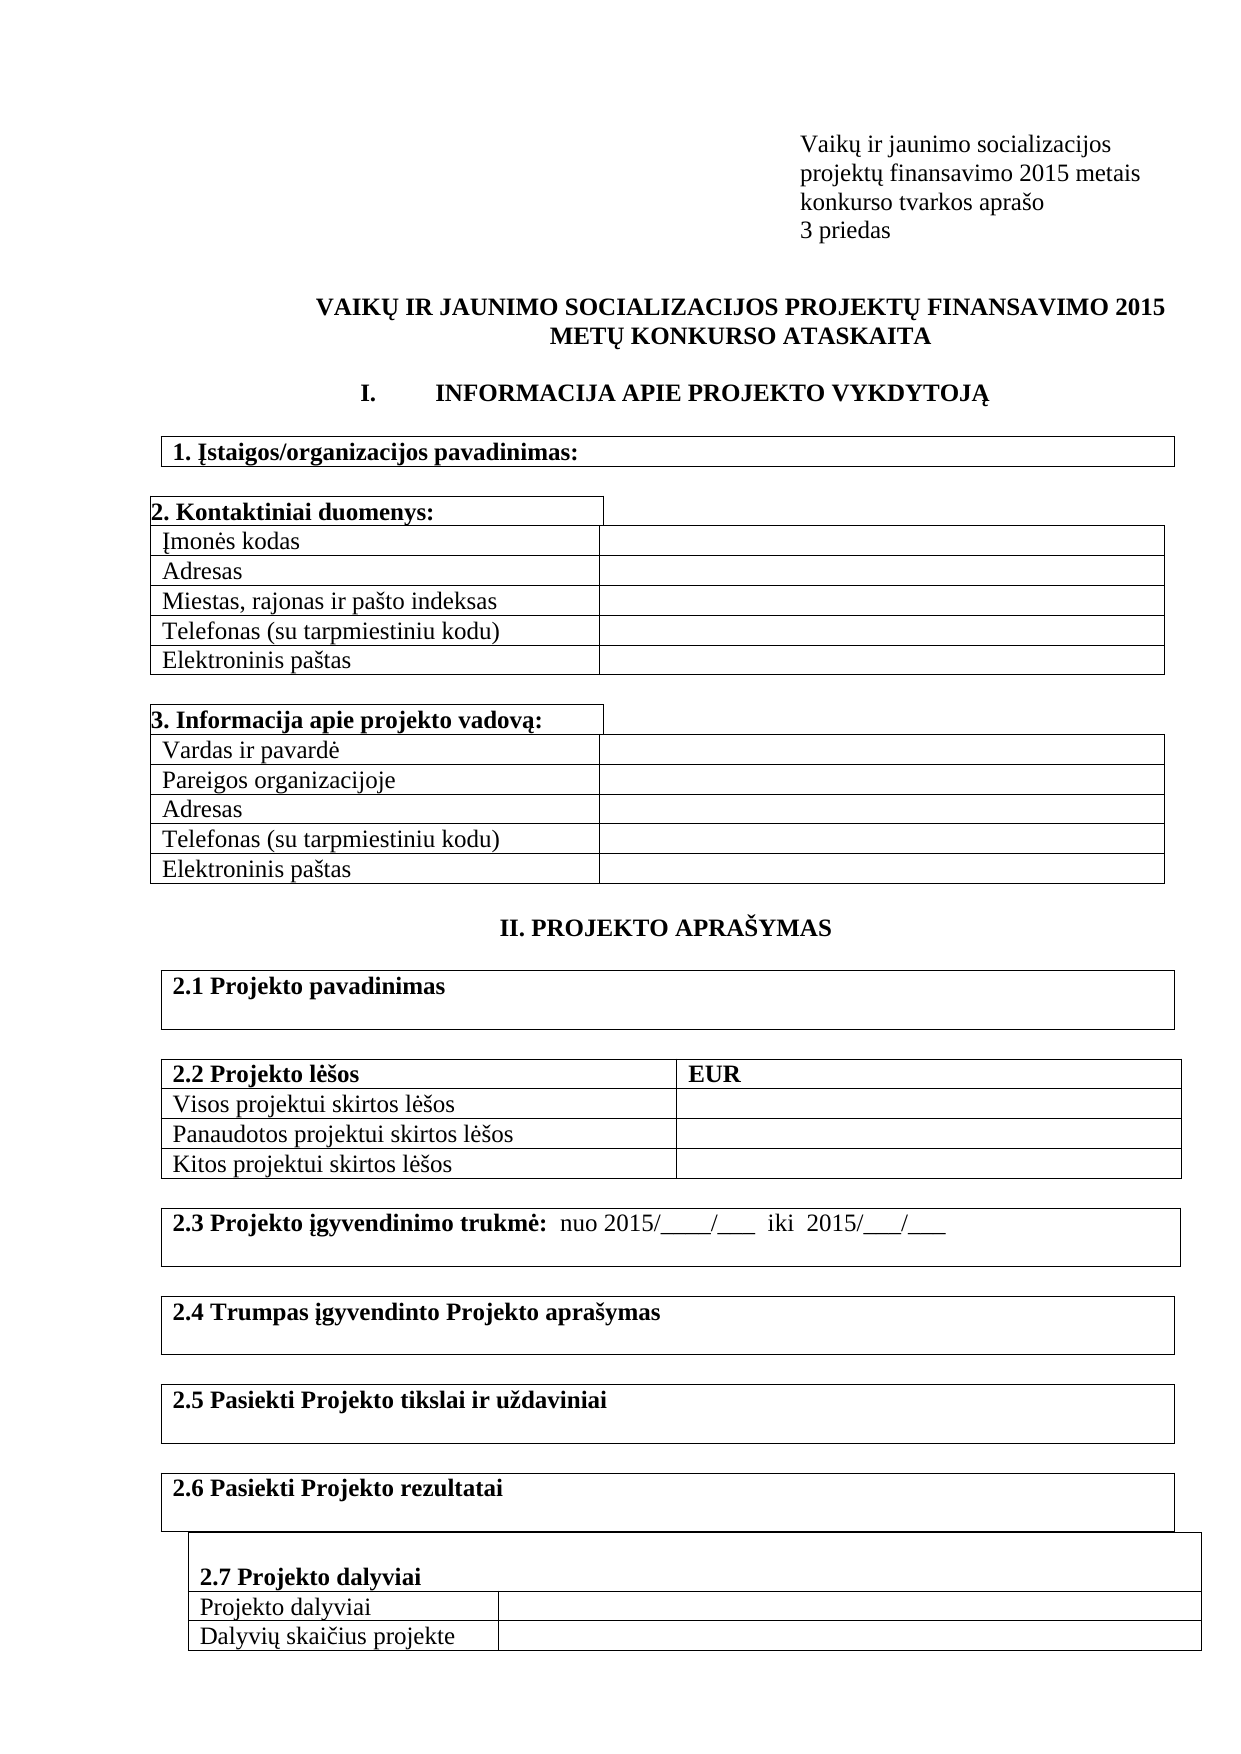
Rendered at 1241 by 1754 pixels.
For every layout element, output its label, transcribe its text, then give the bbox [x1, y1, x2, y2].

table_cell [600, 556, 1164, 585]
table_cell Visos projektui skirtos lėšos [162, 1089, 676, 1118]
table_cell Projekto dalyviai [189, 1592, 498, 1620]
table_cell [600, 854, 1164, 883]
table_header [604, 496, 1164, 525]
table_cell Kitos projektui skirtos lėšos [162, 1149, 676, 1178]
table_cell [600, 765, 1164, 793]
table_cell [677, 1089, 1181, 1118]
text projektų finansavimo 2015 metais [150, 158, 1181, 187]
text konkurso tvarkos aprašo [150, 187, 1181, 215]
table_cell Telefonas (su tarpmiestiniu kodu) [151, 616, 599, 644]
table_header 2.6 Pasiekti Projekto rezultatai [162, 1474, 1174, 1531]
table_cell Telefonas (su tarpmiestiniu kodu) [151, 824, 599, 853]
table_cell Įmonės kodas [151, 526, 599, 555]
text II. PROJEKTO APRAŠYMAS [150, 913, 1181, 941]
text 3 priedas [150, 215, 1181, 244]
table_cell Adresas [151, 556, 599, 585]
table_cell [600, 824, 1164, 853]
table_header 2.3 Projekto įgyvendinimo trukmė: nuo 2015/____/___ iki 2015/___/___ [162, 1209, 1180, 1266]
table_header 1. Įstaigos/organizacijos pavadinimas: [162, 437, 1174, 466]
text I. INFORMACIJA APIE PROJEKTO VYKDYTOJĄ [187, 378, 1162, 407]
table_header [604, 704, 1164, 734]
table_cell Elektroninis paštas [151, 854, 599, 883]
table_cell Pareigos organizacijoje [151, 765, 599, 793]
table_cell [600, 735, 1164, 764]
text VAIKŲ IR JAUNIMO SOCIALIZACIJOS PROJEKTŲ FINANSAVIMO 2015 METŲ KONKURSO ATASKAITA [300, 292, 1181, 350]
table_cell [499, 1621, 1201, 1650]
table_header 2. Kontaktiniai duomenys: [151, 497, 603, 525]
table_cell [677, 1119, 1181, 1148]
table_header 3. Informacija apie projekto vadovą: [151, 705, 603, 734]
table_cell [600, 646, 1164, 674]
table_header 2.2 Projekto lėšos [162, 1060, 676, 1088]
table_cell Miestas, rajonas ir pašto indeksas [151, 586, 599, 615]
table_header 2.5 Pasiekti Projekto tikslai ir uždaviniai [162, 1385, 1174, 1443]
table_cell Adresas [151, 795, 599, 823]
text Vaikų ir jaunimo socializacijos [150, 129, 1181, 158]
table_cell [677, 1149, 1181, 1178]
table_cell [600, 795, 1164, 823]
table_cell Vardas ir pavardė [151, 735, 599, 764]
table_cell [600, 616, 1164, 644]
table_cell Dalyvių skaičius projekte [189, 1621, 498, 1650]
table_cell [600, 586, 1164, 615]
table_cell [499, 1592, 1201, 1620]
table_cell [600, 526, 1164, 555]
table_header 2.1 Projekto pavadinimas [162, 971, 1174, 1029]
table_cell Panaudotos projektui skirtos lėšos [162, 1119, 676, 1148]
table_header 2.7 Projekto dalyviai [189, 1533, 1201, 1591]
table_cell Elektroninis paštas [151, 646, 599, 674]
table_header 2.4 Trumpas įgyvendinto Projekto aprašymas [162, 1297, 1174, 1354]
table_header EUR [677, 1060, 1181, 1088]
